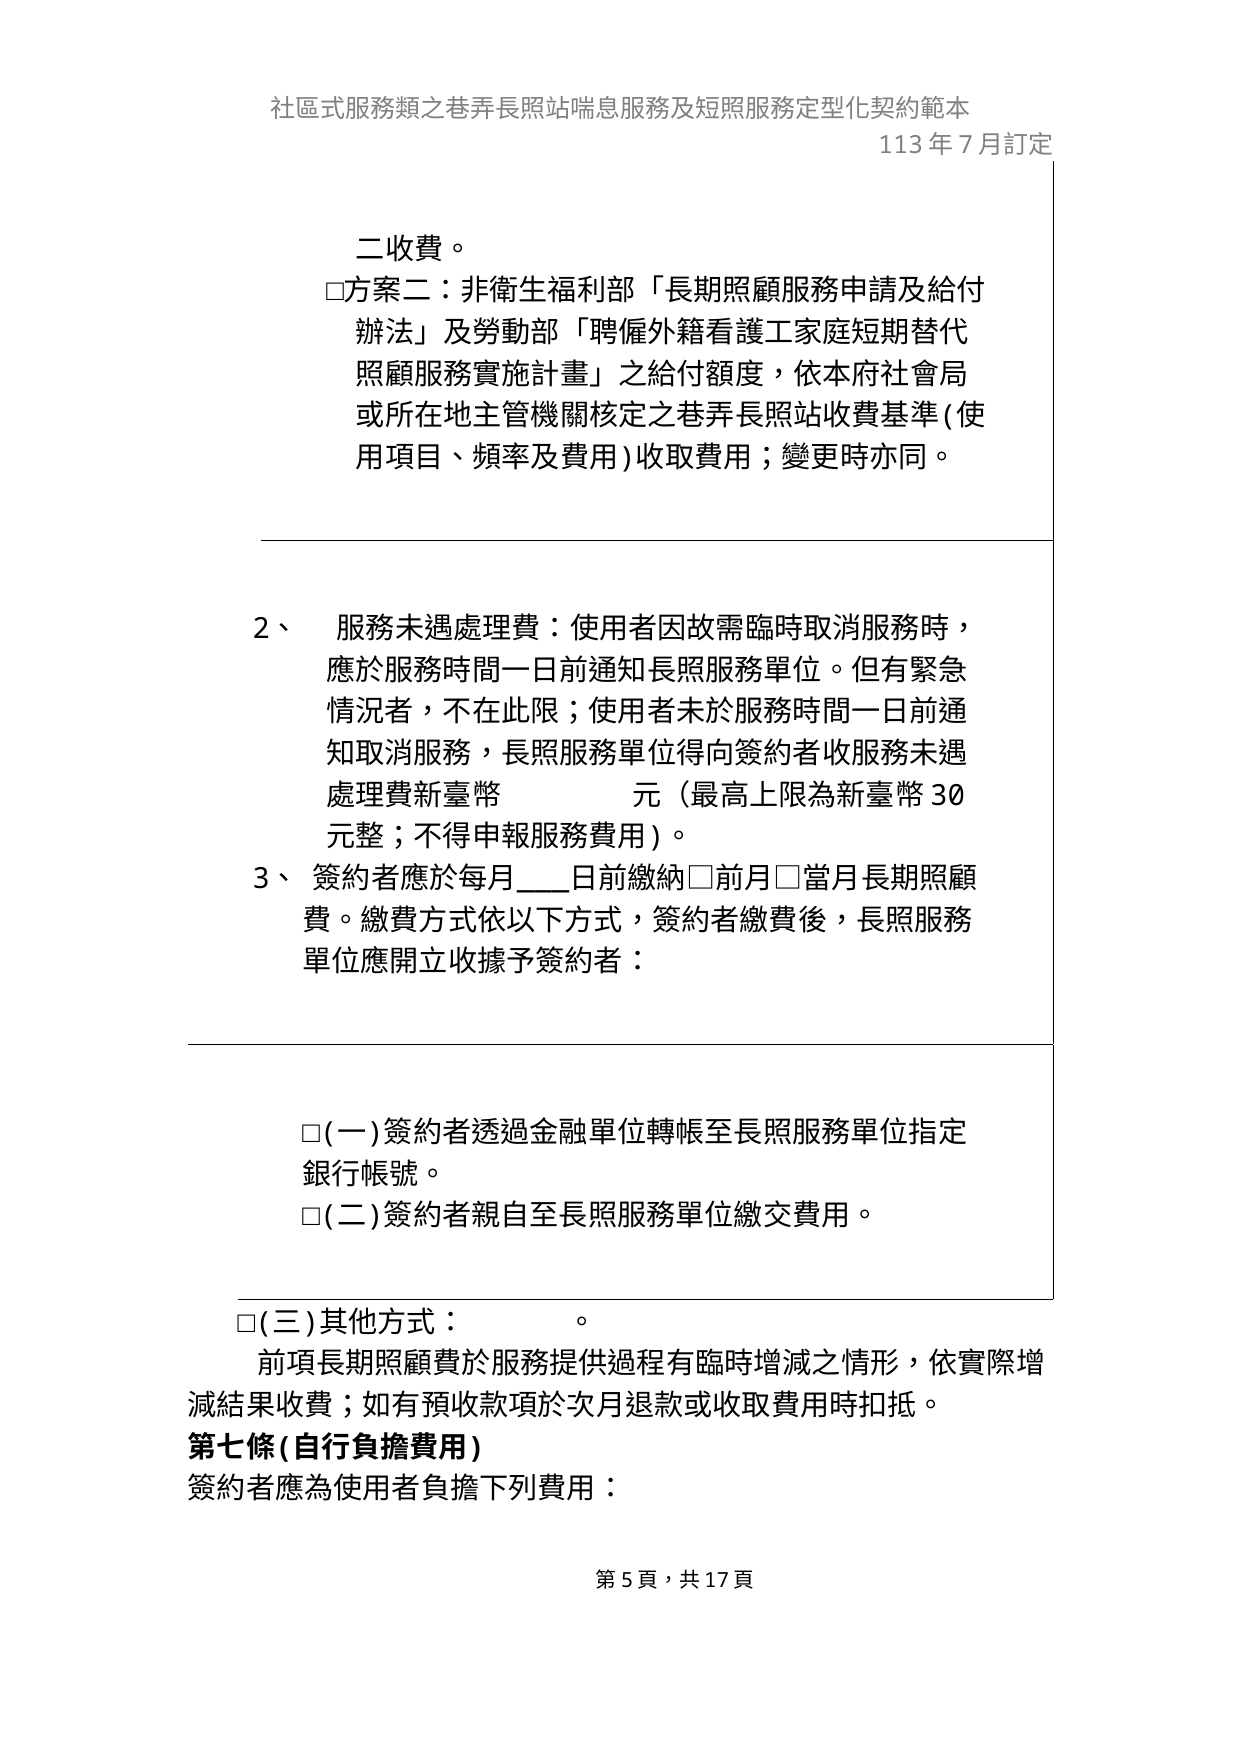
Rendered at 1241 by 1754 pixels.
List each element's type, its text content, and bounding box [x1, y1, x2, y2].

text 二收費。 [261, 161, 1053, 267]
list 服務未遇處理費：使用者因故需臨時取消服務時，應於服務時間一日前通知長照服務單位。但有緊急情況者，不在此限；使用者未於服務時間一日前通知取消服務，長照服務單位得向簽約者收服務未遇處理費新臺幣 元（最高上限為新臺幣30元整；不得申報服務費用)。 [187, 540, 1053, 855]
text □(一)簽約者透過金融單位轉帳至長照服務單位指定銀行帳號。 [237, 1044, 1053, 1192]
text 第七條(自行負擔費用) [187, 1424, 1053, 1465]
text □(二)簽約者親自至長照服務單位繳交費用。 [237, 1192, 1053, 1299]
text 簽約者應為使用者負擔下列費用： [187, 1465, 1053, 1507]
text 前項長期照顧費於服務提供過程有臨時增減之情形，依實際增減結果收費；如有預收款項於次月退款或收取費用時扣抵。 [187, 1340, 1053, 1424]
text □方案二：非衛生福利部「長期照顧服務申請及給付辦法」及勞動部「聘僱外籍看護工家庭短期替代照顧服務實施計畫」之給付額度，依本府社會局或所在地主管機關核定之巷弄長照站收費基準(使用項目、頻率及費用)收取費用；變更時亦同。 [261, 267, 1053, 540]
text □(三)其他方式： 。 [237, 1299, 1053, 1340]
list 簽約者應於每月___日前繳納□前月□當月長期照顧費。繳費方式依以下方式，簽約者繳費後，長照服務單位應開立收據予簽約者： [187, 855, 1053, 1044]
